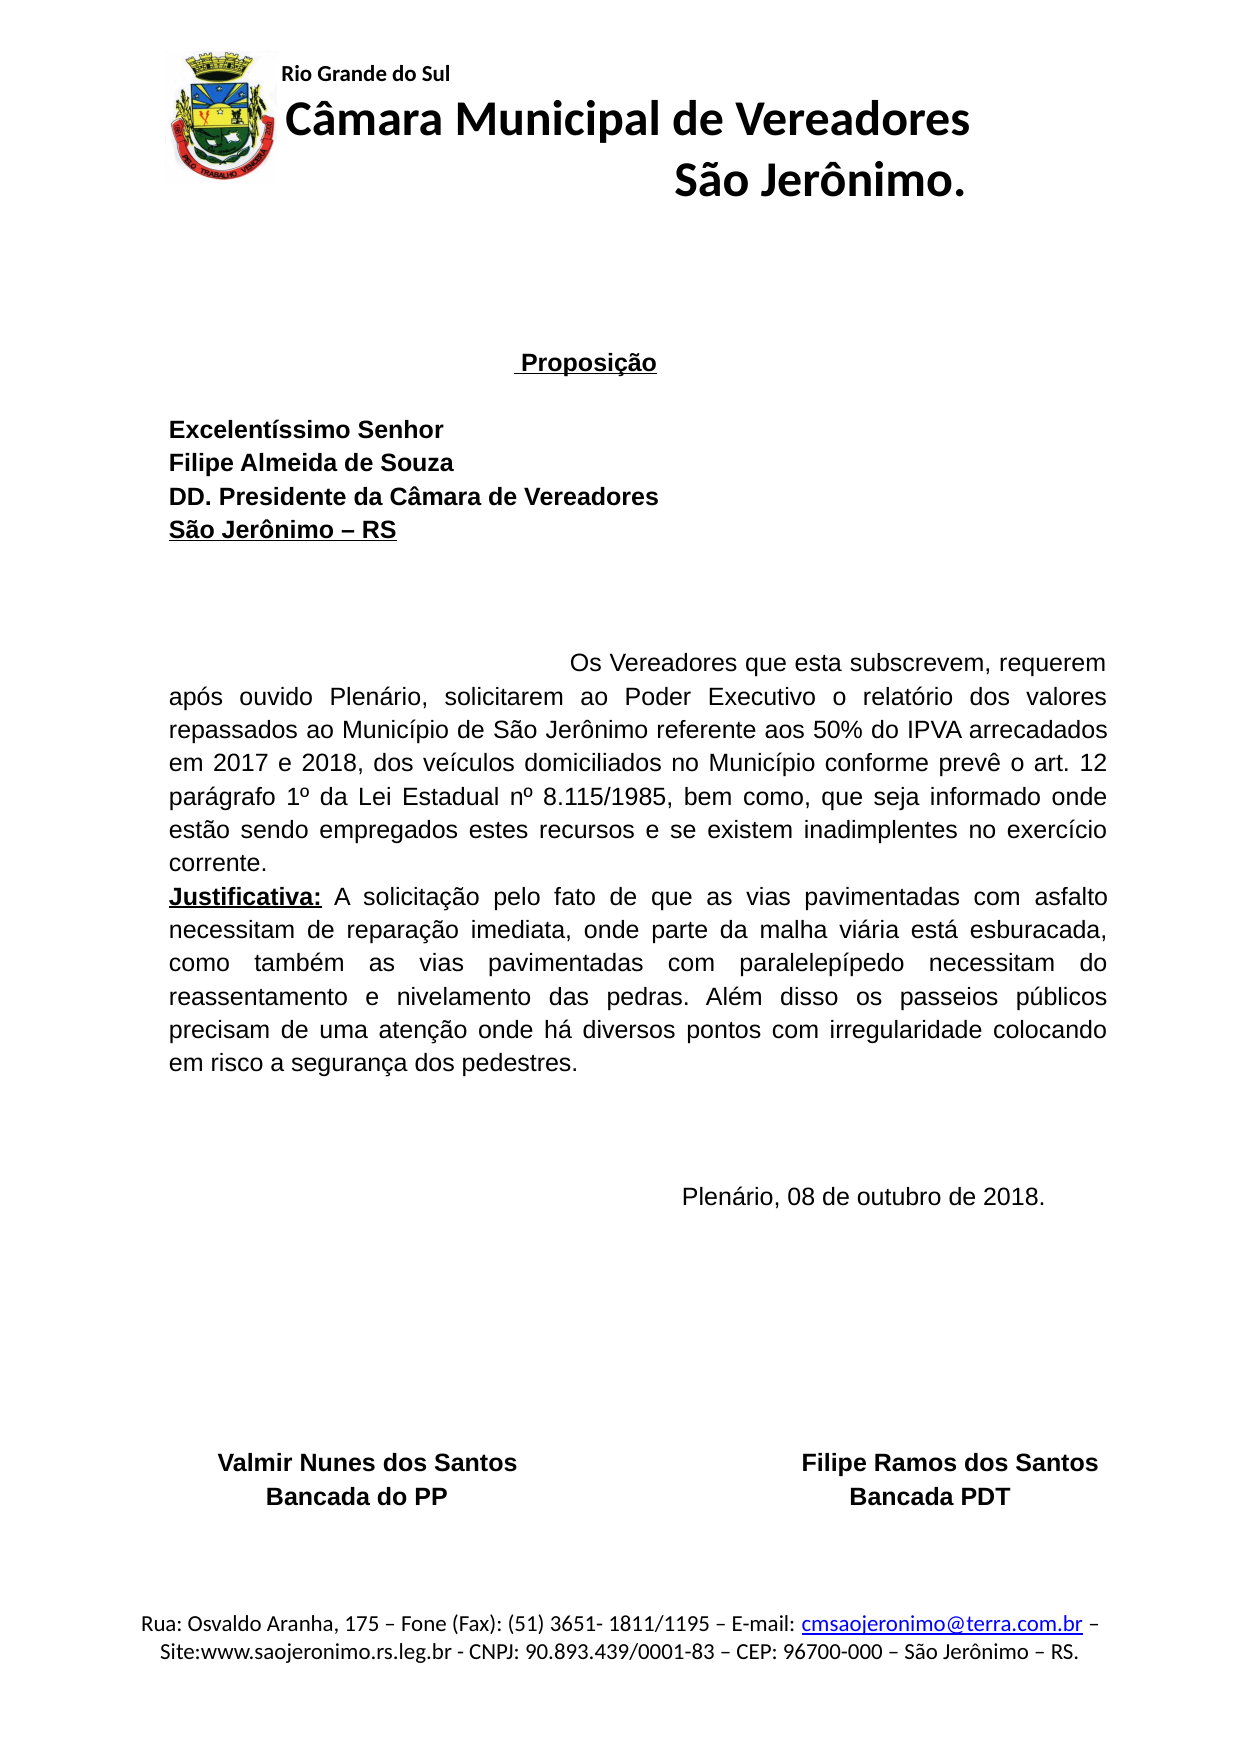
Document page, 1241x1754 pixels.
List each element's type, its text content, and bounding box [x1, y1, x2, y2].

text Bancada do PP Bancada PDT [169, 1478, 1109, 1512]
text Plenário, 08 de outubro de 2018. [169, 1178, 1109, 1212]
text Os Vereadores que esta subscrevem, requerem após ouvido Plenário, solicitarem ao Poder Executivo o relatório dos valores repassados ao Município de São Jerônimo referente aos 50% do IPVA arrecadados em 2017 e 2018, dos veículos domiciliados no Município conforme prevê o art. 12 parágrafo 1º da Lei Estadual nº 8.115/1985, bem como, que seja informado onde estão sendo empregados estes recursos e se existem inadimplentes no exercício corrente. [169, 645, 1109, 878]
text Filipe Almeida de Souza [169, 445, 1109, 478]
text DD. Presidente da Câmara de Vereadores [169, 478, 1109, 512]
text São Jerônimo – RS [169, 512, 1109, 545]
text Excelentíssimo Senhor [169, 412, 1109, 445]
text Proposição [169, 345, 1109, 378]
text Justificativa: A solicitação pelo fato de que as vias pavimentadas com asfalto necessitam de reparação imediata, onde parte da malha viária está esburacada, como também as vias pavimentadas com paralelepípedo necessitam do reassentamento e nivelamento das pedras. Além disso os passeios públicos precisam de uma atenção onde há diversos pontos com irregularidade colocando em risco a segurança dos pedestres. [169, 878, 1109, 1078]
text Valmir Nunes dos Santos Filipe Ramos dos Santos [169, 1445, 1109, 1478]
